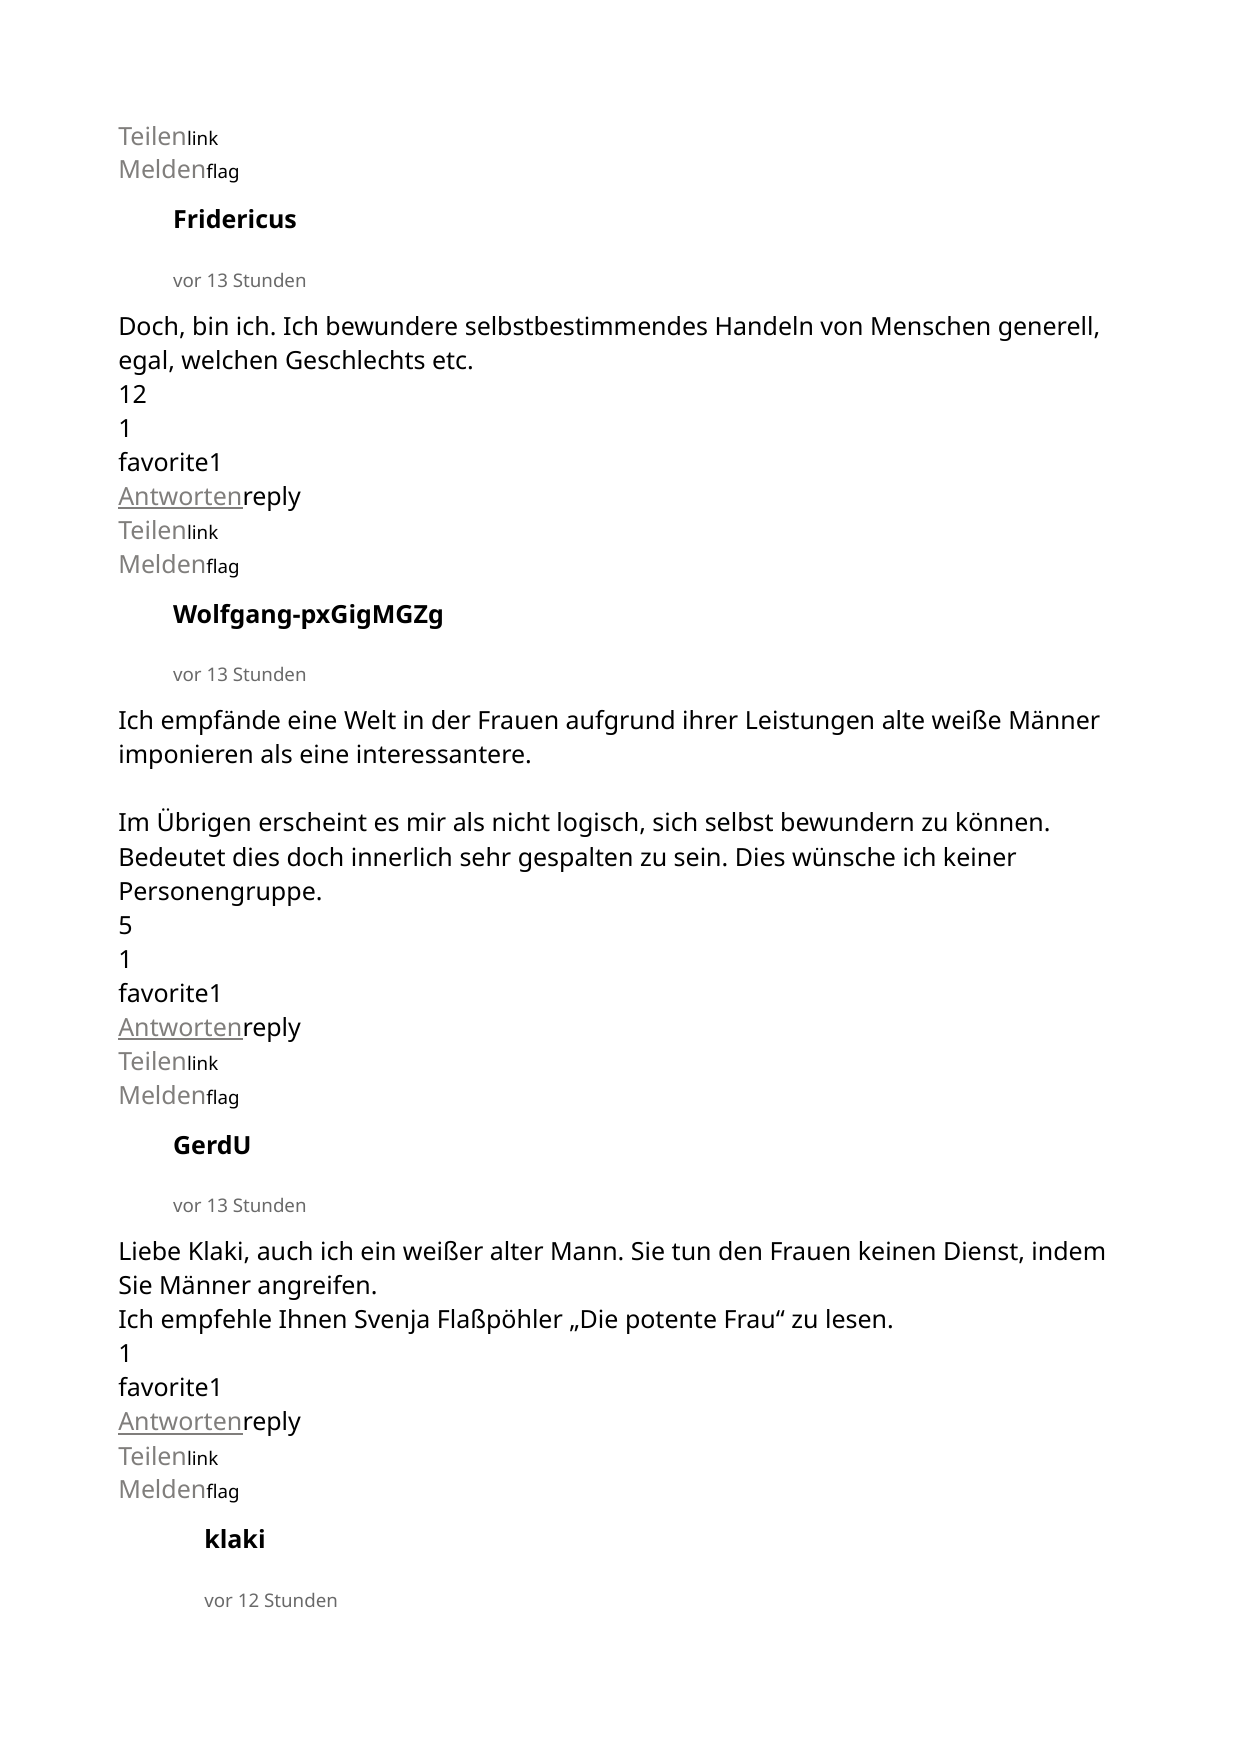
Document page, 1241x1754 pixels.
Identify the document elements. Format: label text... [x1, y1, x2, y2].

text Teilenlink [118, 513, 1122, 547]
text vor 13 Stunden [173, 267, 1117, 293]
text favorite1 [118, 975, 1122, 1009]
text 5 [118, 907, 1122, 941]
text vor 13 Stunden [173, 662, 1117, 687]
text Antwortenreply [118, 1404, 1122, 1438]
text Meldenflag [118, 1078, 1122, 1112]
text Wolfgang-pxGigMGZg [173, 596, 1114, 631]
text 1 [118, 1336, 1122, 1370]
text Teilenlink [118, 118, 1122, 152]
text 1 [118, 411, 1122, 444]
text favorite1 [118, 444, 1122, 479]
text Ich empfände eine Welt in der Frauen aufgrund ihrer Leistungen alte weiße Männer imponieren als eine interessantere. Im Übrigen erscheint es mir als nicht logisch, sich selbst bewundern zu können. Bedeutet dies doch innerlich sehr gespalten zu sein. Dies wünsche ich keiner Personengruppe. [118, 703, 1122, 907]
text vor 12 Stunden [204, 1587, 1117, 1613]
text Fridericus [173, 202, 1114, 236]
text Liebe Klaki, auch ich ein weißer alter Mann. Sie tun den Frauen keinen Dienst, indem Sie Männer angreifen. Ich empfehle Ihnen Svenja Flaßpöhler „Die potente Frau“ zu lesen. [118, 1234, 1122, 1336]
text Teilenlink [118, 1438, 1122, 1472]
text favorite1 [118, 1370, 1122, 1404]
text klaki [204, 1522, 1114, 1556]
text Doch, bin ich. Ich bewundere selbstbestimmendes Handeln von Menschen generell, egal, welchen Geschlechts etc. [118, 308, 1122, 376]
text 12 [118, 376, 1122, 411]
text GerdU [173, 1127, 1114, 1161]
text Meldenflag [118, 547, 1122, 581]
text Meldenflag [118, 152, 1122, 186]
text Antwortenreply [118, 479, 1122, 513]
text vor 13 Stunden [173, 1193, 1117, 1218]
text Antwortenreply [118, 1009, 1122, 1043]
text Teilenlink [118, 1043, 1122, 1078]
text Meldenflag [118, 1472, 1122, 1506]
text 1 [118, 941, 1122, 975]
